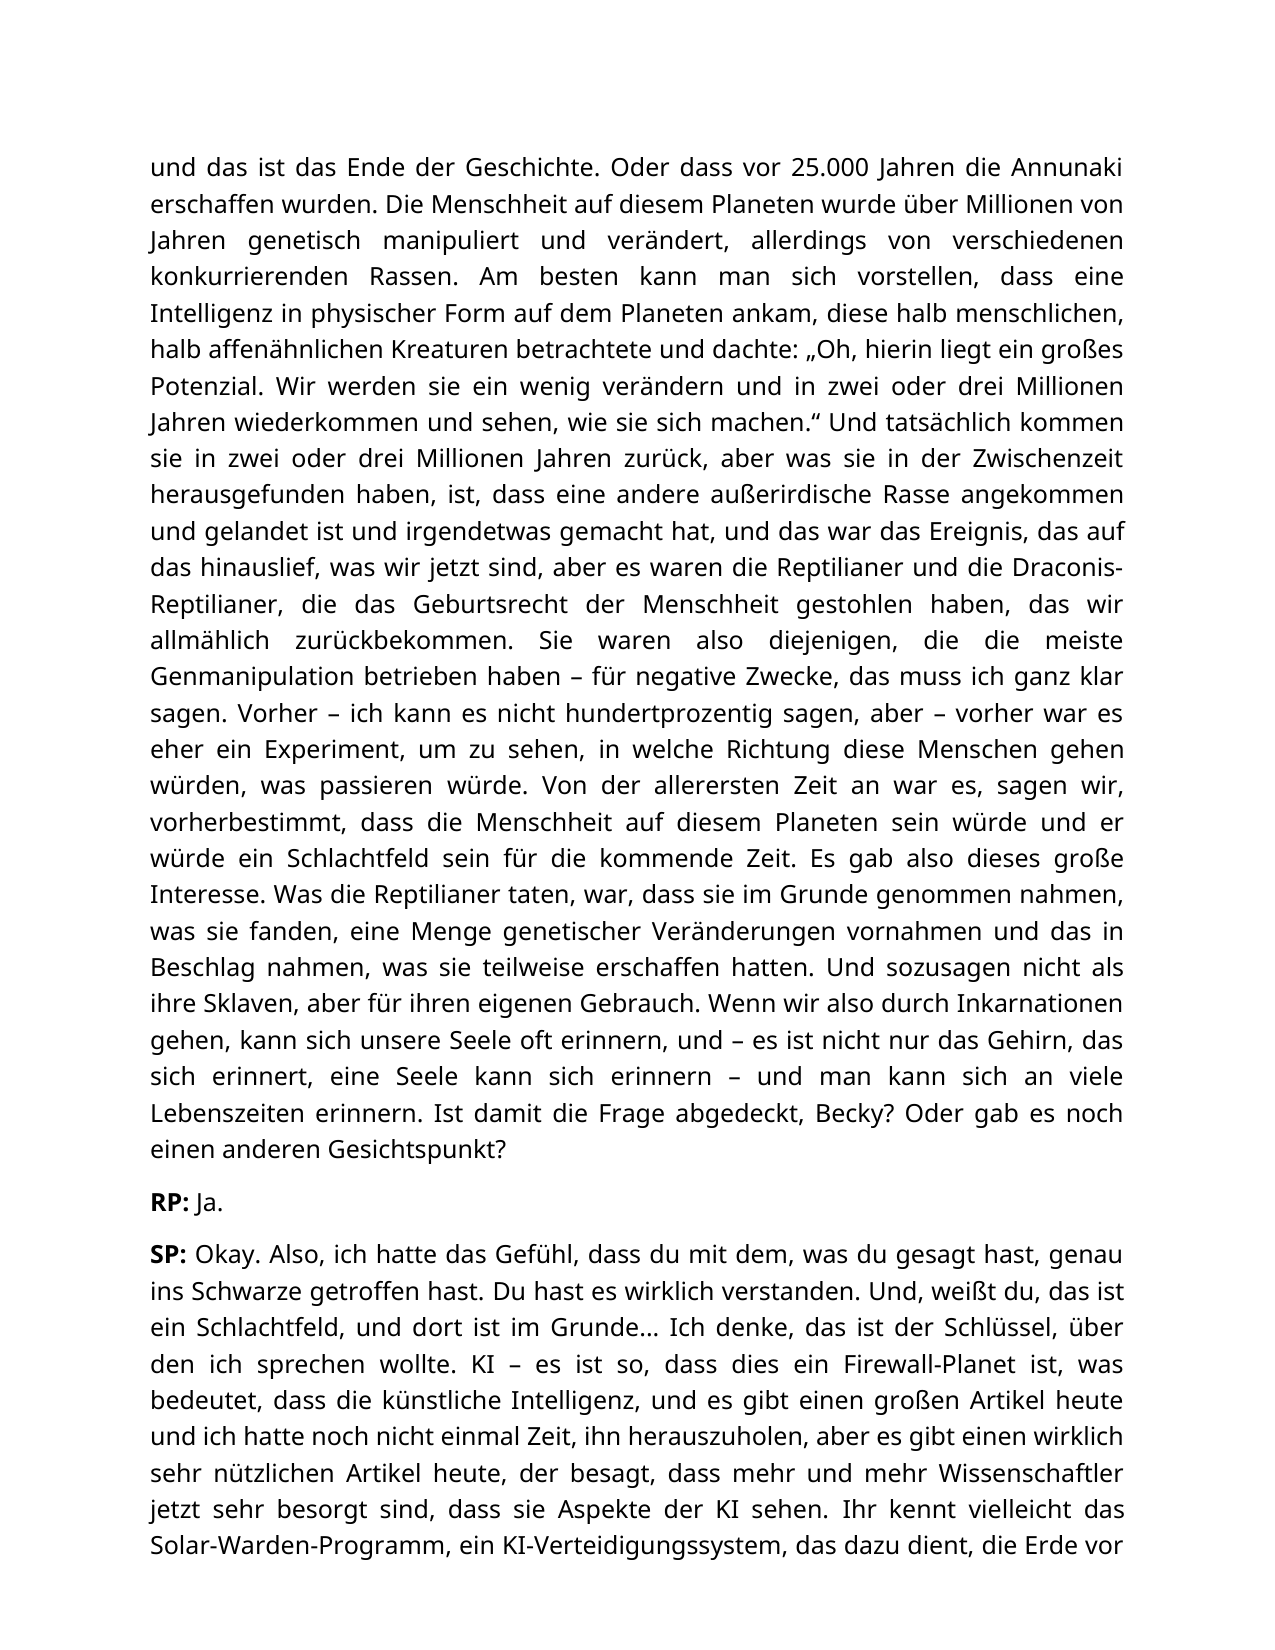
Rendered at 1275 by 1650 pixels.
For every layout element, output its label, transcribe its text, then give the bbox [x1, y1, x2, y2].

text SP: Okay. Also, ich hatte das Gefühl, dass du mit dem, was du gesagt hast, genau ins Schwarze getroffen hast. Du hast es wirklich verstanden. Und, weißt du, das ist ein Schlachtfeld, und dort ist im Grunde... Ich denke, das ist der Schlüssel, über den ich sprechen wollte. KI – es ist so, dass dies ein Firewall-Planet ist, was bedeutet, dass die künstliche Intelligenz, und es gibt einen großen Artikel heute und ich hatte noch nicht einmal Zeit, ihn herauszuholen, aber es gibt einen wirklich sehr nützlichen Artikel heute, der besagt, dass mehr und mehr Wissenschaftler jetzt sehr besorgt sind, dass sie Aspekte der KI sehen. Ihr kennt vielleicht das Solar-Warden-Programm, ein KI-Verteidigungssystem, das dazu dient, die Erde vor [150, 1237, 1125, 1562]
text und das ist das Ende der Geschichte. Oder dass vor 25.000 Jahren die Annunaki erschaffen wurden. Die Menschheit auf diesem Planeten wurde über Millionen von Jahren genetisch manipuliert und verändert, allerdings von verschiedenen konkurrierenden Rassen. Am besten kann man sich vorstellen, dass eine Intelligenz in physischer Form auf dem Planeten ankam, diese halb menschlichen, halb affenähnlichen Kreaturen betrachtete und dachte: „Oh, hierin liegt ein großes Potenzial. Wir werden sie ein wenig verändern und in zwei oder drei Millionen Jahren wiederkommen und sehen, wie sie sich machen.“ Und tatsächlich kommen sie in zwei oder drei Millionen Jahren zurück, aber was sie in der Zwischenzeit herausgefunden haben, ist, dass eine andere außerirdische Rasse angekommen und gelandet ist und irgendetwas gemacht hat, und das war das Ereignis, das auf das hinauslief, was wir jetzt sind, aber es waren die Reptilianer und die Draconis-Reptilianer, die das Geburtsrecht der Menschheit gestohlen haben, das wir allmählich zurückbekommen. Sie waren also diejenigen, die die meiste Genmanipulation betrieben haben – für negative Zwecke, das muss ich ganz klar sagen. Vorher – ich kann es nicht hundertprozentig sagen, aber – vorher war es eher ein Experiment, um zu sehen, in welche Richtung diese Menschen gehen würden, was passieren würde. Von der allerersten Zeit an war es, sagen wir, vorherbestimmt, dass die Menschheit auf diesem Planeten sein würde und er würde ein Schlachtfeld sein für die kommende Zeit. Es gab also dieses große Interesse. Was die Reptilianer taten, war, dass sie im Grunde genommen nahmen, was sie fanden, eine Menge genetischer Veränderungen vornahmen und das in Beschlag nahmen, was sie teilweise erschaffen hatten. Und sozusagen nicht als ihre Sklaven, aber für ihren eigenen Gebrauch. Wenn wir also durch Inkarnationen gehen, kann sich unsere Seele oft erinnern, und – es ist nicht nur das Gehirn, das sich erinnert, eine Seele kann sich erinnern – und man kann sich an viele Lebenszeiten erinnern. Ist damit die Frage abgedeckt, Becky? Oder gab es noch einen anderen Gesichtspunkt? [150, 150, 1125, 1166]
text RP: Ja. [150, 1184, 1125, 1218]
